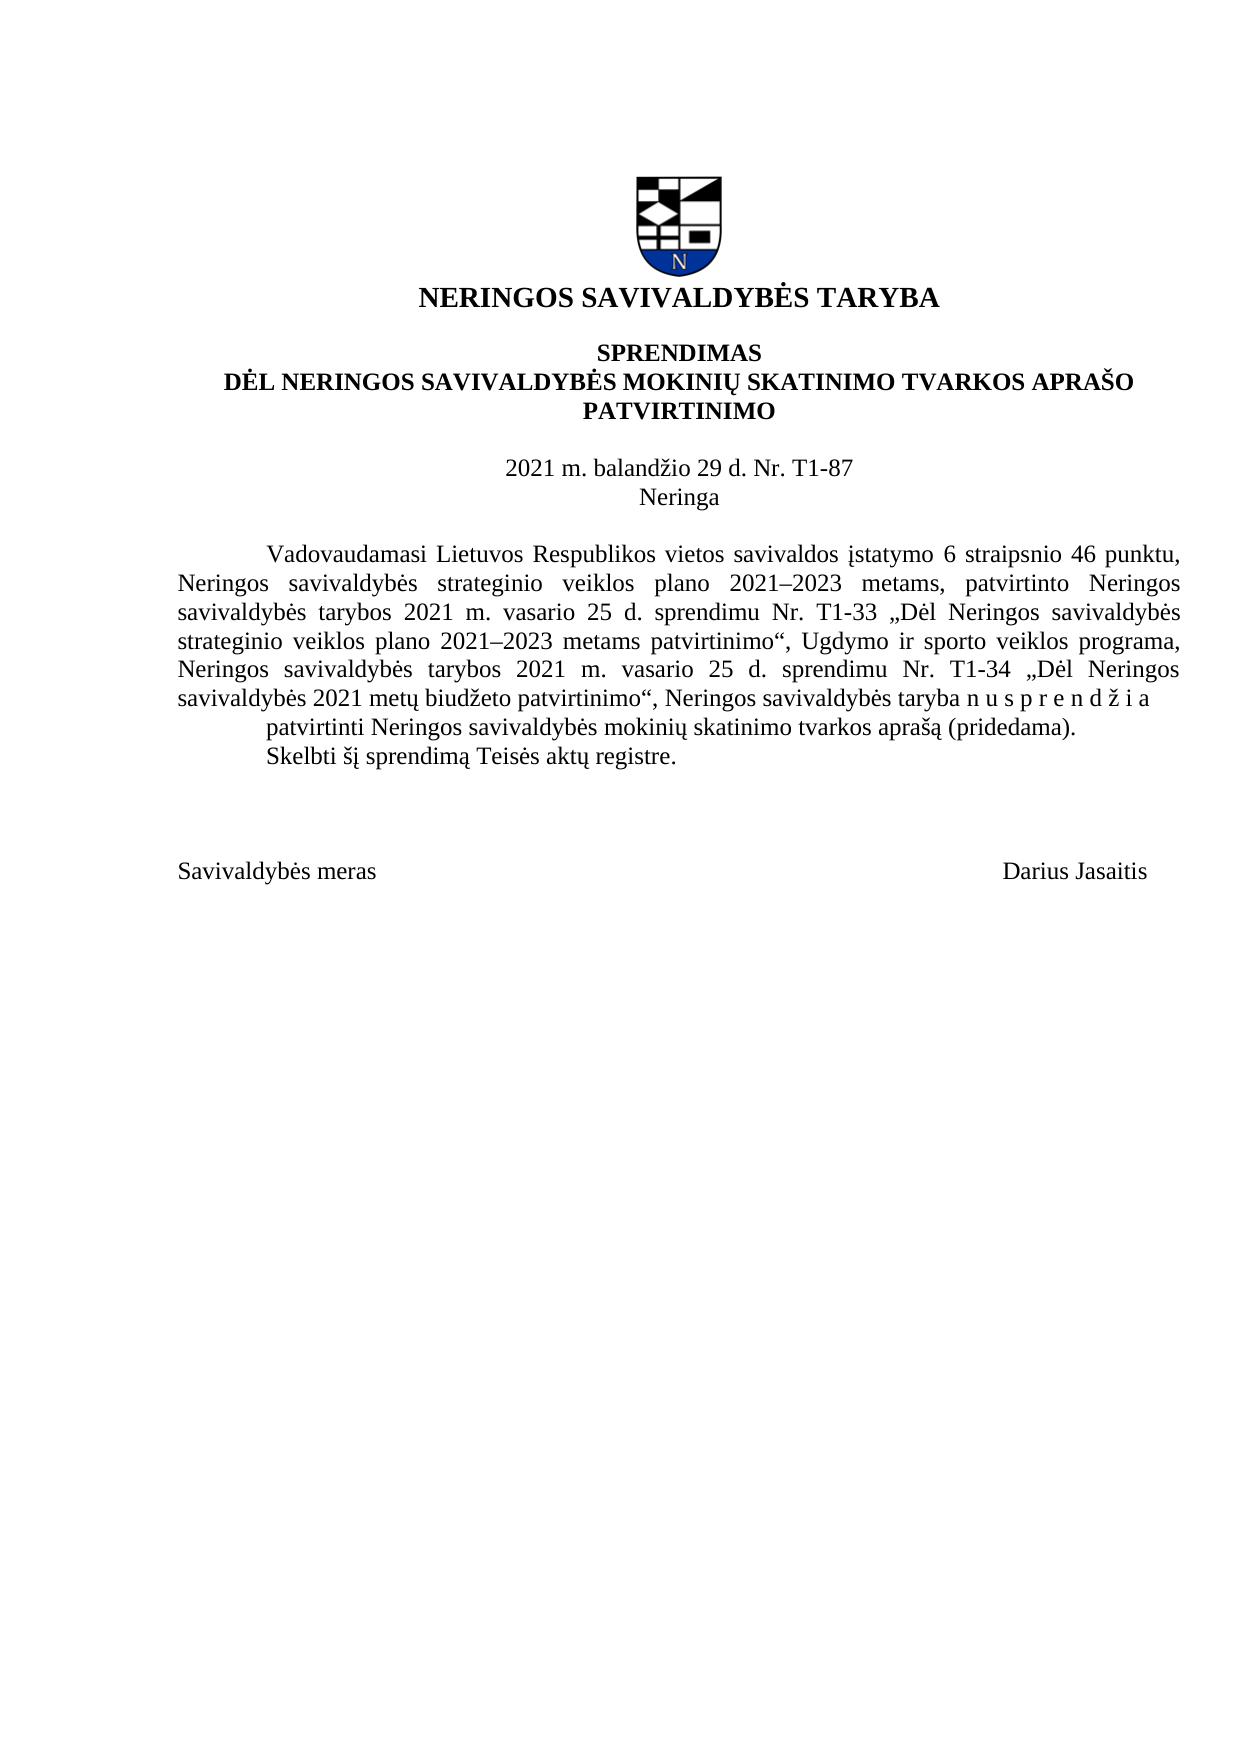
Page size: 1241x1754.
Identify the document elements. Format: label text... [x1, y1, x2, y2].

text 2021 m. balandžio 29 d. Nr. T1-87 [177, 453, 1181, 482]
text Vadovaudamasi Lietuvos Respublikos vietos savivaldos įstatymo 6 straipsnio 46 punktu, Neringos savivaldybės strateginio veiklos plano 2021–2023 metams, patvirtinto Neringos savivaldybės tarybos 2021 m. vasario 25 d. sprendimu Nr. T1-33 „Dėl Neringos savivaldybės strateginio veiklos plano 2021–2023 metams patvirtinimo“, Ugdymo ir sporto veiklos programa, Neringos savivaldybės tarybos 2021 m. vasario 25 d. sprendimu Nr. T1-34 „Dėl Neringos savivaldybės 2021 metų biudžeto patvirtinimo“, Neringos savivaldybės taryba nusprendžia [177, 539, 1181, 712]
text Neringa [177, 482, 1181, 511]
text Skelbti šį sprendimą Teisės aktų registre. [177, 741, 1181, 769]
text SPRENDIMAS [177, 338, 1181, 367]
text NERINGOS SAVIVALDYBĖS TARYBA [177, 281, 1181, 314]
text DĖL NERINGOS SAVIVALDYBĖS MOKINIŲ SKATINIMO TVARKOS APRAŠO PATVIRTINIMO [177, 367, 1181, 424]
text Savivaldybės meras Darius Jasaitis [177, 856, 1181, 884]
text patvirtinti Neringos savivaldybės mokinių skatinimo tvarkos aprašą (pridedama). [177, 712, 1181, 741]
